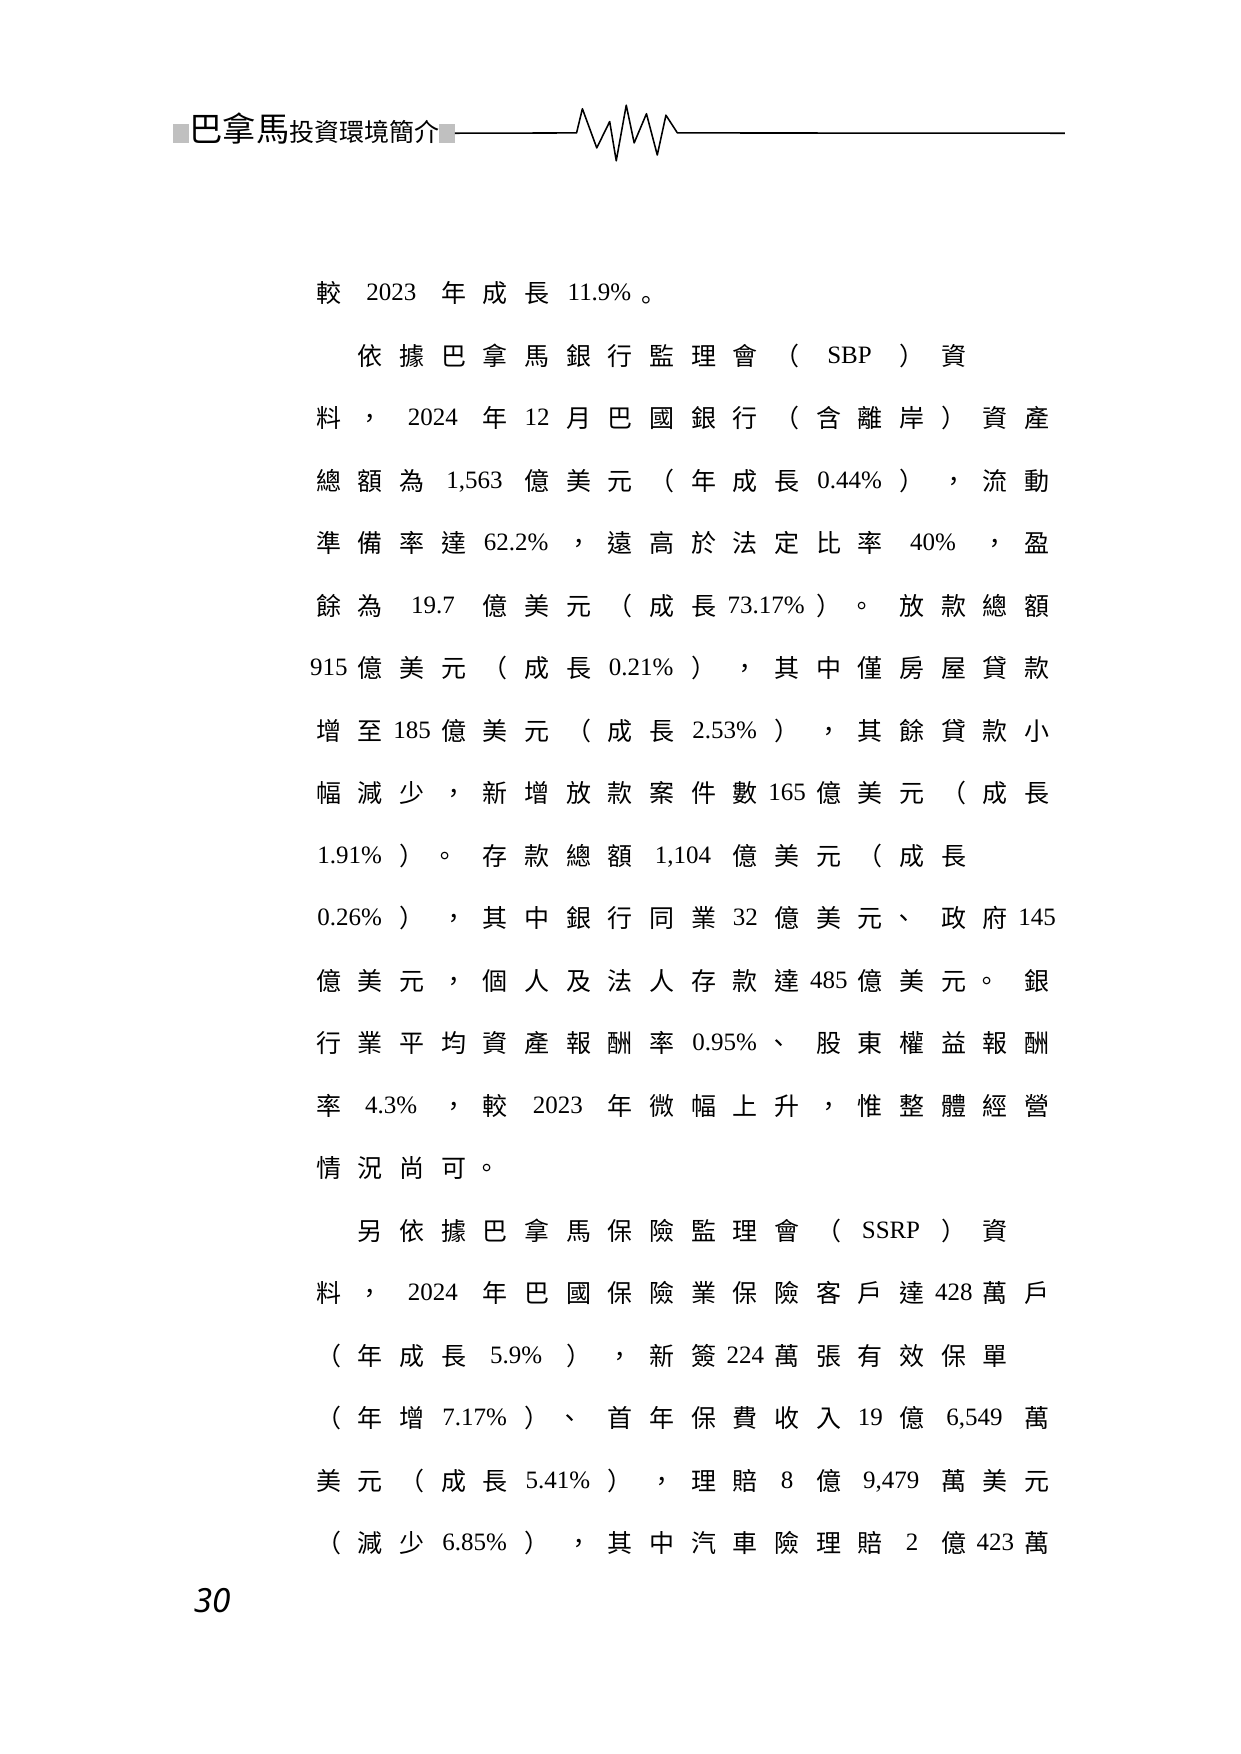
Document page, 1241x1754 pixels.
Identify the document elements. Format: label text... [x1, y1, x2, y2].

text 另依據巴拿馬保險監理會（SSRP）資料，2024年巴國保險業保險客戶達428萬戶（年成長5.9%），新簽224萬張有效保單（年增7.17%）、首年保費收入19億6,549萬美元（成長5.41%），理賠8億9,479萬美元（減少6.85%），其中汽車險理賠2億423萬 [281, 1188, 1058, 1563]
text 較2023年成長11.9%。 [281, 250, 1058, 313]
text 依據巴拿馬銀行監理會（SBP）資料，2024年12月巴國銀行（含離岸）資產總額為1,563億美元（年成長0.44%），流動準備率達62.2%，遠高於法定比率40%，盈餘為19.7億美元（成長73.17%）。放款總額915億美元（成長0.21%），其中僅房屋貸款增至185億美元（成長2.53%），其餘貸款小幅減少，新增放款案件數165億美元（成長1.91%）。存款總額1,104億美元（成長0.26%），其中銀行同業32億美元、政府145億美元，個人及法人存款達485億美元。銀行業平均資產報酬率0.95%、股東權益報酬率4.3%，較2023年微幅上升，惟整體經營情況尚可。 [281, 313, 1058, 1188]
